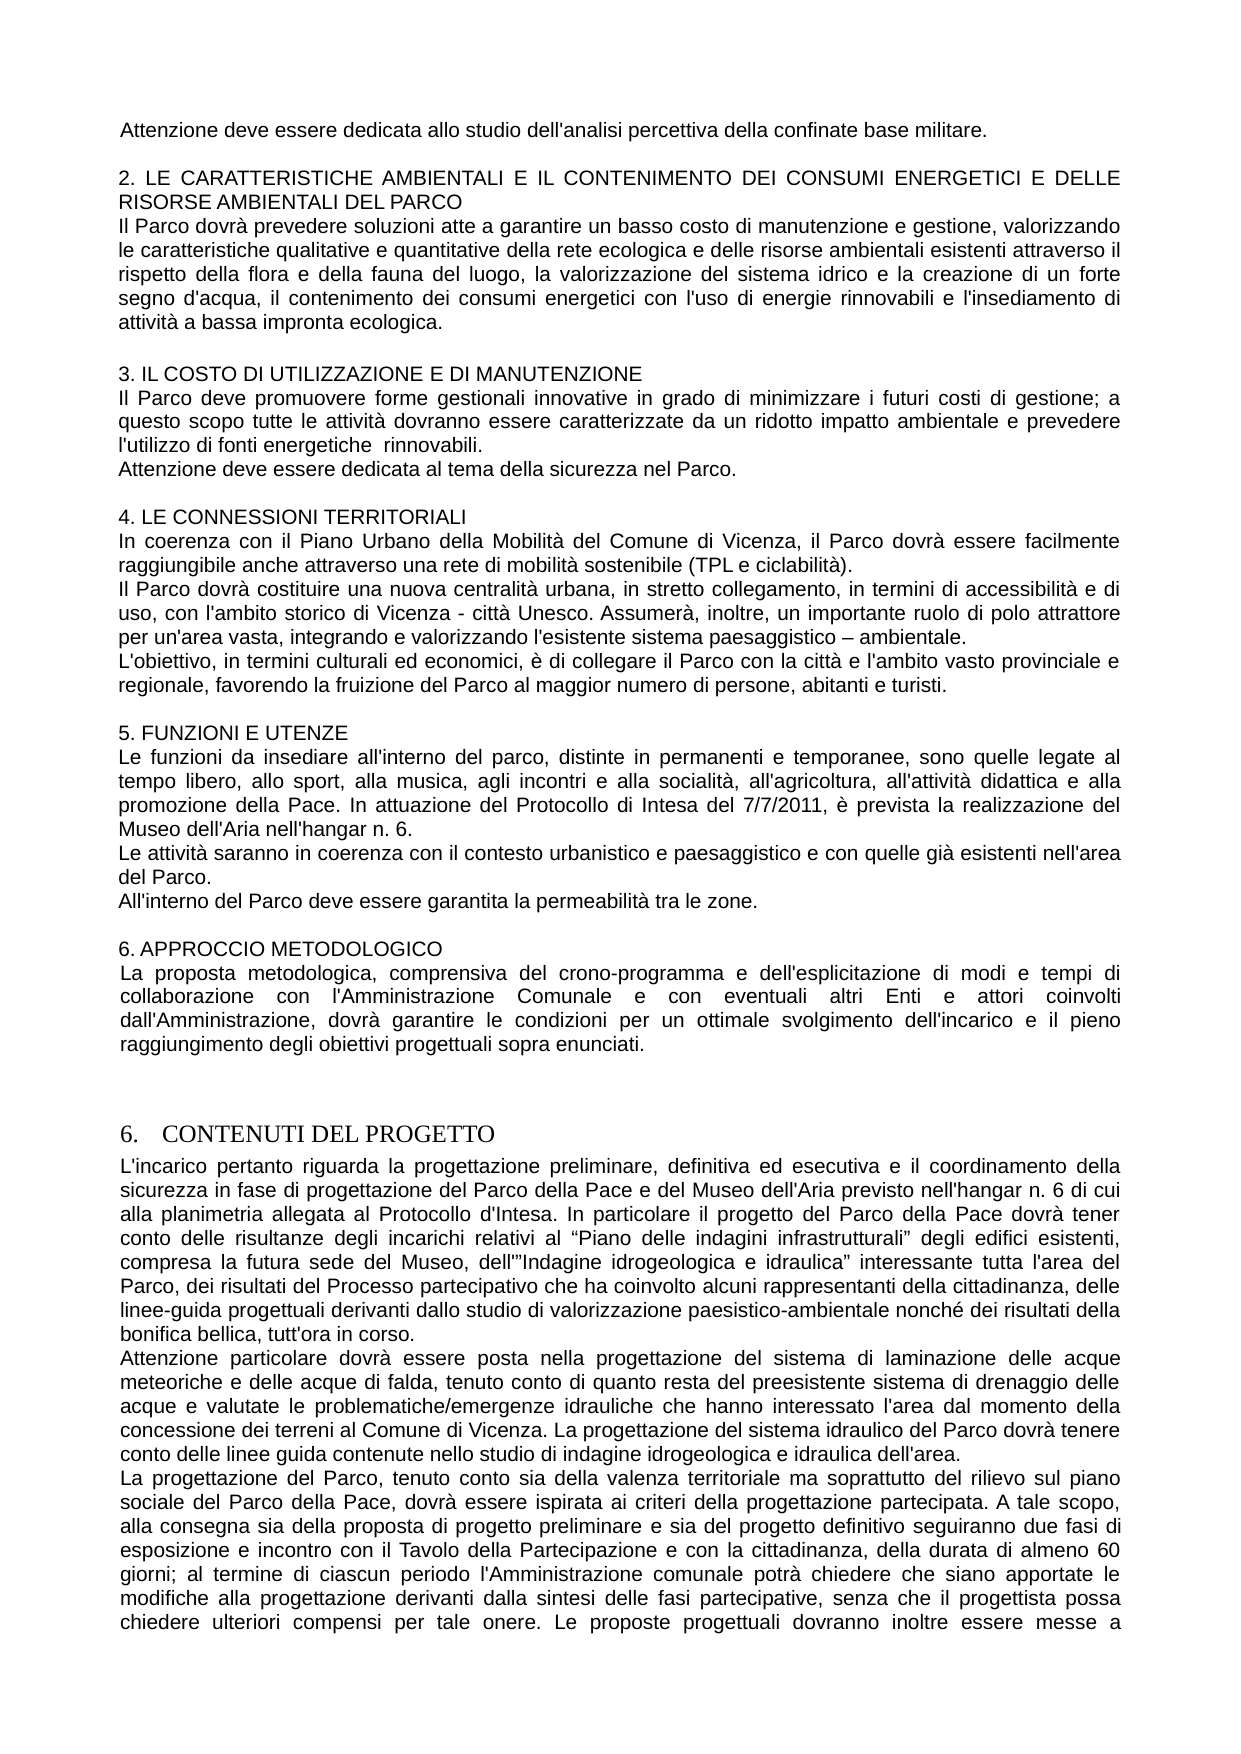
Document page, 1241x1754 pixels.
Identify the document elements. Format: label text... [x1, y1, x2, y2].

text La proposta metodologica, comprensiva del crono-programma e dell'esplicitazione di modi e tempi di collaborazione con l'Amministrazione Comunale e con eventuali altri Enti e attori coinvolti dall'Amministrazione, dovrà garantire le condizioni per un ottimale svolgimento dell'incarico e il pieno raggiungimento degli obiettivi progettuali sopra enunciati. [120, 960, 1122, 1056]
text Il Parco deve promuovere forme gestionali innovative in grado di minimizzare i futuri costi di gestione; a questo scopo tutte le attività dovranno essere caratterizzate da un ridotto impatto ambientale e prevedere l'utilizzo di fonti energetiche rinnovabili. [118, 385, 1122, 457]
text 4. LE CONNESSIONI TERRITORIALI [118, 505, 1122, 529]
text Attenzione deve essere dedicata allo studio dell'analisi percettiva della confinate base militare. [120, 118, 1122, 142]
text Attenzione particolare dovrà essere posta nella progettazione del sistema di laminazione delle acque meteoriche e delle acque di falda, tenuto conto di quanto resta del preesistente sistema di drenaggio delle acque e valutate le problematiche/emergenze idrauliche che hanno interessato l'area dal momento della concessione dei terreni al Comune di Vicenza. La progettazione del sistema idraulico del Parco dovrà tenere conto delle linee guida contenute nello studio di indagine idrogeologica e idraulica dell'area. [120, 1346, 1122, 1466]
text L'obiettivo, in termini culturali ed economici, è di collegare il Parco con la città e l'ambito vasto provinciale e regionale, favorendo la fruizione del Parco al maggior numero di persone, abitanti e turisti. [118, 649, 1122, 697]
text Le attività saranno in coerenza con il contesto urbanistico e paesaggistico e con quelle già esistenti nell'area del Parco. [118, 841, 1122, 888]
text In coerenza con il Piano Urbano della Mobilità del Comune di Vicenza, il Parco dovrà essere facilmente raggiungibile anche attraverso una rete di mobilità sostenibile (TPL e ciclabilità). [118, 529, 1122, 577]
text 3. IL COSTO DI UTILIZZAZIONE E DI MANUTENZIONE [118, 361, 1122, 385]
text 6. APPROCCIO METODOLOGICO [118, 936, 1122, 960]
text 5. FUNZIONI E UTENZE [118, 721, 1122, 745]
text Attenzione deve essere dedicata al tema della sicurezza nel Parco. [118, 457, 1122, 481]
text Il Parco dovrà costituire una nuova centralità urbana, in stretto collegamento, in termini di accessibilità e di uso, con l'ambito storico di Vicenza - città Unesco. Assumerà, inoltre, un importante ruolo di polo attrattore per un'area vasta, integrando e valorizzando l'esistente sistema paesaggistico – ambientale. [118, 577, 1122, 649]
text L'incarico pertanto riguarda la progettazione preliminare, definitiva ed esecutiva e il coordinamento della sicurezza in fase di progettazione del Parco della Pace e del Museo dell'Aria previsto nell'hangar n. 6 di cui alla planimetria allegata al Protocollo d'Intesa. In particolare il progetto del Parco della Pace dovrà tener conto delle risultanze degli incarichi relativi al “Piano delle indagini infrastrutturali” degli edifici esistenti, compresa la futura sede del Museo, dell'”Indagine idrogeologica e idraulica” interessante tutta l'area del Parco, dei risultati del Processo partecipativo che ha coinvolto alcuni rappresentanti della cittadinanza, delle linee-guida progettuali derivanti dallo studio di valorizzazione paesistico-ambientale nonché dei risultati della bonifica bellica, tutt'ora in corso. [120, 1154, 1122, 1346]
text Le funzioni da insediare all'interno del parco, distinte in permanenti e temporanee, sono quelle legate al tempo libero, allo sport, alla musica, agli incontri e alla socialità, all'agricoltura, all'attività didattica e alla promozione della Pace. In attuazione del Protocollo di Intesa del 7/7/2011, è prevista la realizzazione del Museo dell'Aria nell'hangar n. 6. [118, 745, 1122, 841]
text Il Parco dovrà prevedere soluzioni atte a garantire un basso costo di manutenzione e gestione, valorizzando le caratteristiche qualitative e quantitative della rete ecologica e delle risorse ambientali esistenti attraverso il rispetto della flora e della fauna del luogo, la valorizzazione del sistema idrico e la creazione di un forte segno d'acqua, il contenimento dei consumi energetici con l'uso di energie rinnovabili e l'insediamento di attività a bassa impronta ecologica. [118, 214, 1122, 334]
text All'interno del Parco deve essere garantita la permeabilità tra le zone. [118, 888, 1122, 912]
